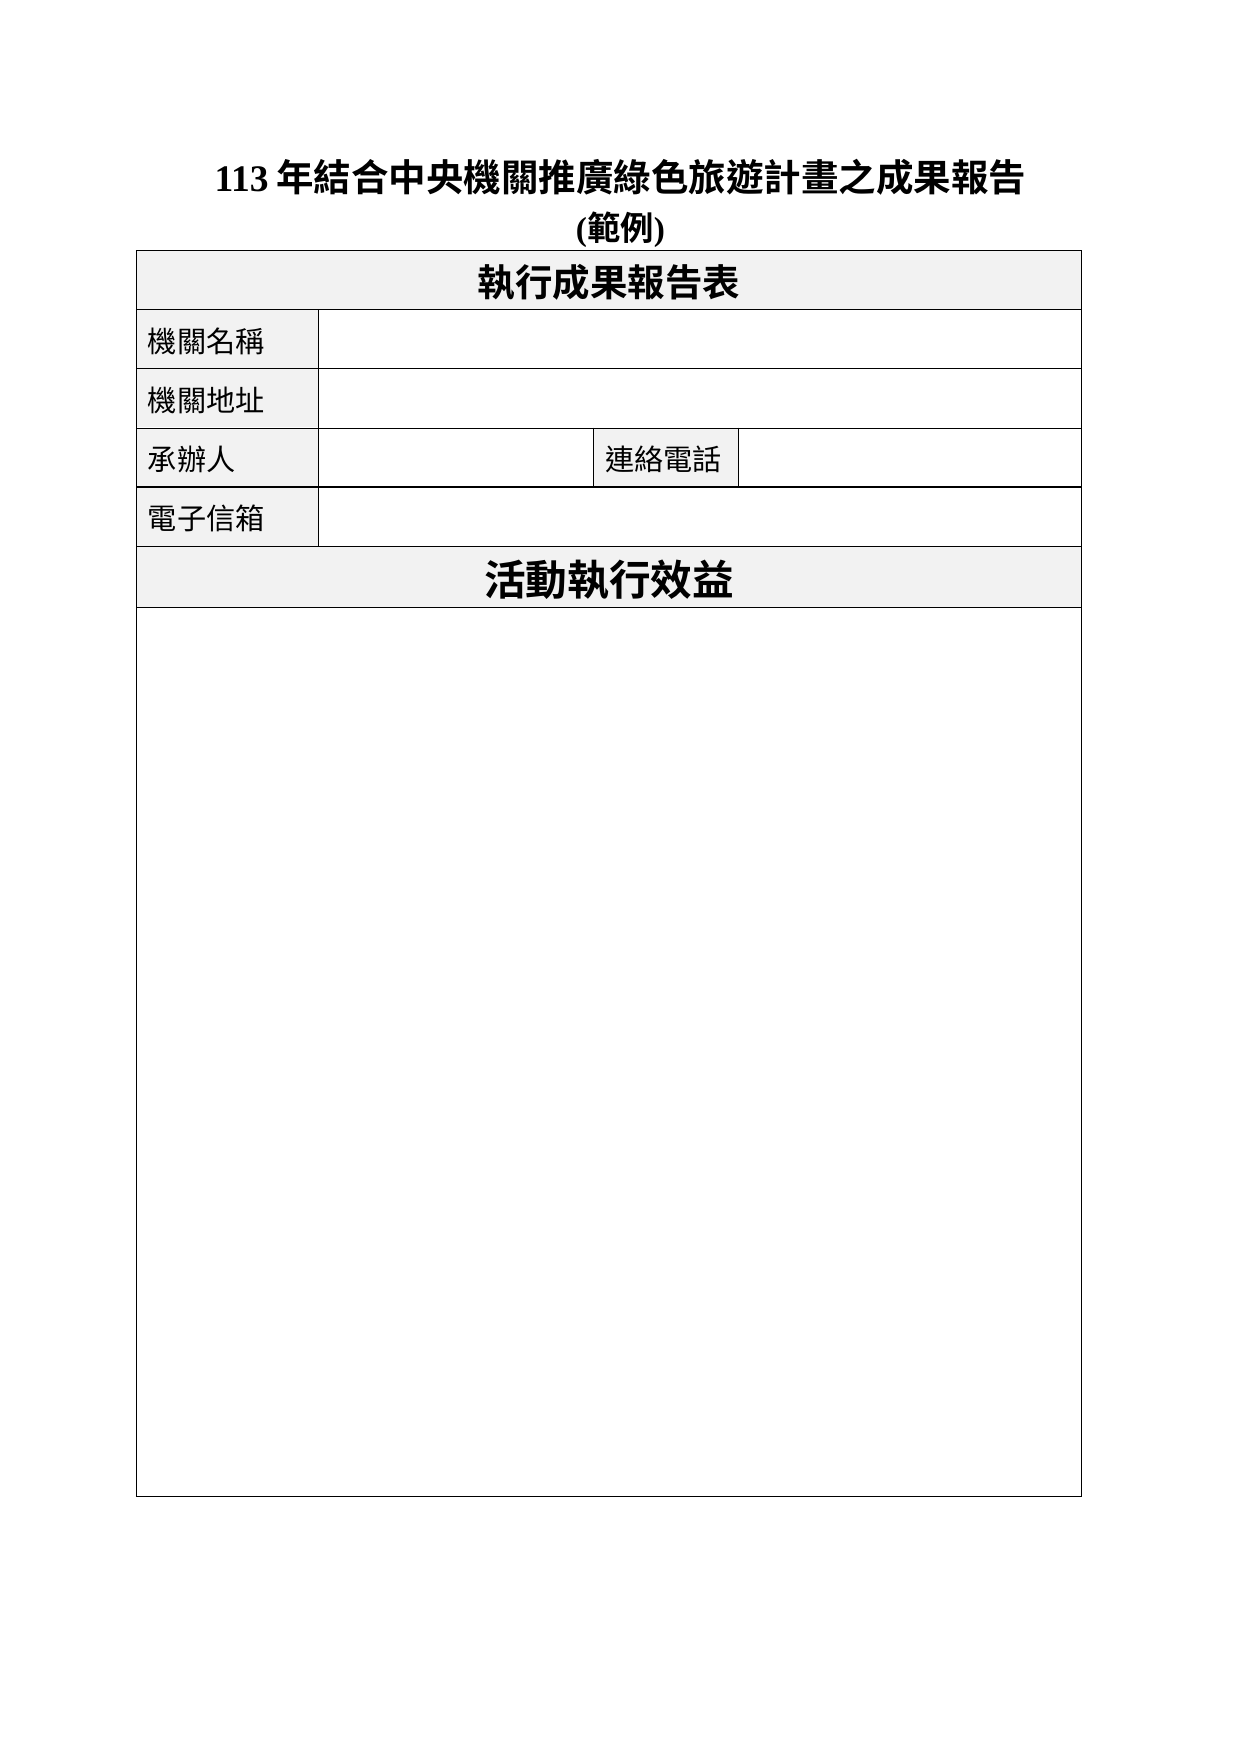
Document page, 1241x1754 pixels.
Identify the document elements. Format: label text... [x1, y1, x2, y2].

table_cell 機關地址 [137, 369, 318, 427]
table_cell 電子信箱 [137, 488, 318, 546]
table_header 執行成果報告表 [137, 251, 1081, 309]
text (範例) [148, 202, 1092, 250]
table_cell [739, 429, 1081, 486]
table_cell [319, 488, 1081, 546]
table_cell 連絡電話 [594, 429, 738, 486]
table_cell 活動執行效益 [137, 547, 1081, 607]
table_cell [319, 429, 593, 486]
table_cell (例如)本機關同仁參與環保署綠色旅遊，共3團，合計人數為60人，共取得環境教育學習時數240小時，參團同仁透過旅行社規劃行程之專業推出各式綠色旅遊行程，了解綠色旅遊、環保餐廳、環保標章旅館、環境教育設施場所，以及環保集點等環保理念，透過體驗環保署推出的行程，機關同仁及其家屬朋友也體認綠生活是隨時隨地隨手可做的。 [137, 608, 1081, 1496]
table_cell 承辦人 [137, 429, 318, 486]
table_cell [319, 310, 1081, 368]
table_cell [319, 369, 1081, 427]
text 113年結合中央機關推廣綠色旅遊計畫之成果報告 [148, 148, 1092, 202]
table_cell 機關名稱 [137, 310, 318, 368]
